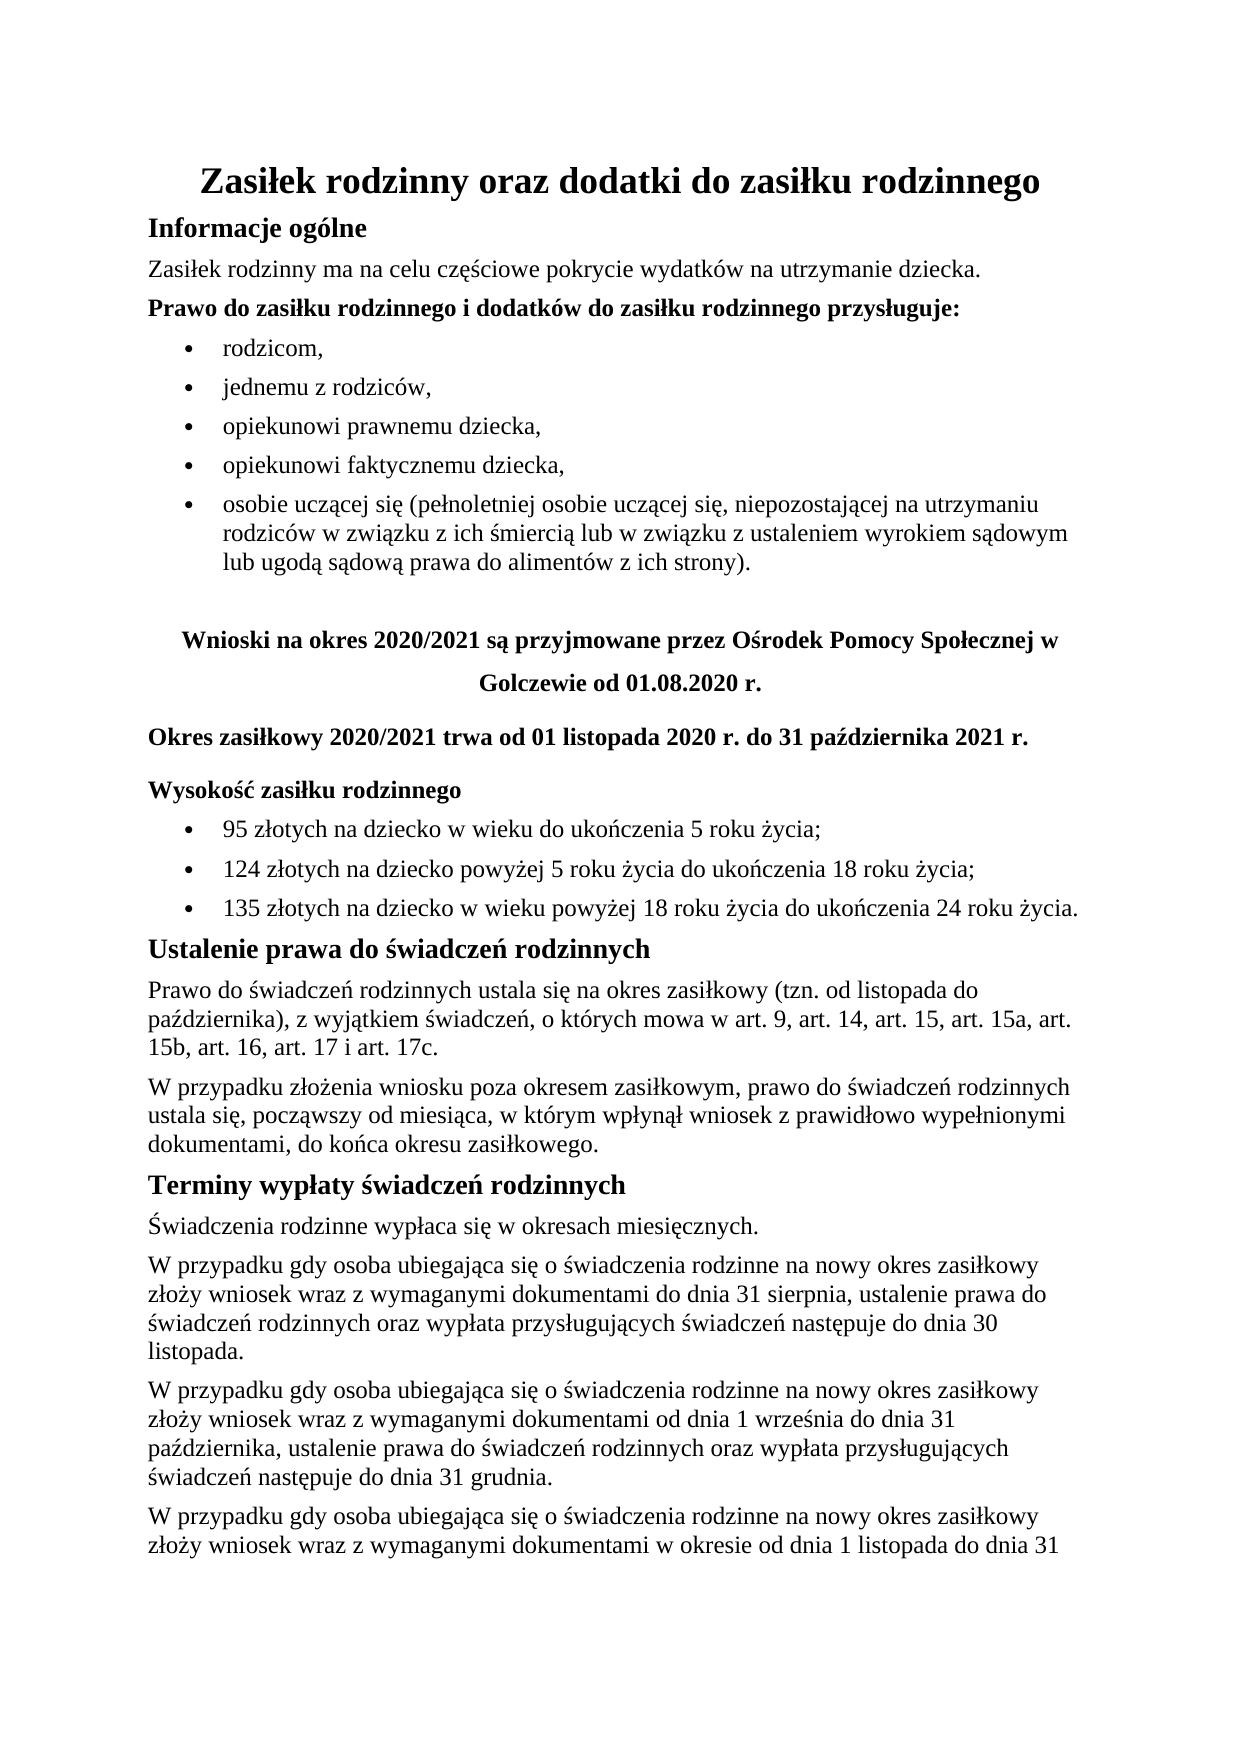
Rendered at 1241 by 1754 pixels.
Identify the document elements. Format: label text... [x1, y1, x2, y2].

list 124 złotych na dziecko powyżej 5 roku życia do ukończenia 18 roku życia; [185, 854, 1093, 882]
text W przypadku gdy osoba ubiegająca się o świadczenia rodzinne na nowy okres zasiłkowy złoży wniosek wraz z wymaganymi dokumentami od dnia 1 września do dnia 31 października, ustalenie prawa do świadczeń rodzinnych oraz wypłata przysługujących świadczeń następuje do dnia 31 grudnia. [148, 1376, 1093, 1491]
list opiekunowi faktycznemu dziecka, [185, 450, 1093, 479]
subtitle Zasiłek rodzinny oraz dodatki do zasiłku rodzinnego [148, 158, 1093, 201]
subtitle Terminy wypłaty świadczeń rodzinnych [148, 1168, 1093, 1201]
text Prawo do zasiłku rodzinnego i dodatków do zasiłku rodzinnego przysługuje: [148, 293, 1093, 322]
text W przypadku gdy osoba ubiegająca się o świadczenia rodzinne na nowy okres zasiłkowy złoży wniosek wraz z wymaganymi dokumentami do dnia 31 sierpnia, ustalenie prawa do świadczeń rodzinnych oraz wypłata przysługujących świadczeń następuje do dnia 30 listopada. [148, 1250, 1093, 1365]
subtitle Ustalenie prawa do świadczeń rodzinnych [148, 932, 1093, 964]
list 135 złotych na dziecko w wieku powyżej 18 roku życia do ukończenia 24 roku życia. [185, 893, 1093, 922]
list 95 złotych na dziecko w wieku do ukończenia 5 roku życia; [185, 814, 1093, 843]
text W przypadku złożenia wniosku poza okresem zasiłkowym, prawo do świadczeń rodzinnych ustala się, począwszy od miesiąca, w którym wpłynął wniosek z prawidłowo wypełnionymi dokumentami, do końca okresu zasiłkowego. [148, 1072, 1093, 1158]
text Zasiłek rodzinny ma na celu częściowe pokrycie wydatków na utrzymanie dziecka. [148, 254, 1093, 283]
list rodzicom, [185, 333, 1093, 361]
list opiekunowi prawnemu dziecka, [185, 411, 1093, 440]
text Okres zasiłkowy 2020/2021 trwa od 01 listopada 2020 r. do 31 października 2021 r. [148, 722, 1093, 751]
text Wysokość zasiłku rodzinnego [148, 775, 1093, 804]
text Wnioski na okres 2020/2021 są przyjmowane przez Ośrodek Pomocy Społecznej w Golczewie od 01.08.2020 r. [148, 625, 1093, 697]
list jednemu z rodziców, [185, 372, 1093, 401]
subtitle Informacje ogólne [148, 212, 1093, 244]
text Świadczenia rodzinne wypłaca się w okresach miesięcznych. [148, 1211, 1093, 1240]
text W przypadku gdy osoba ubiegająca się o świadczenia rodzinne na nowy okres zasiłkowy złoży wniosek wraz z wymaganymi dokumentami w okresie od dnia 1 listopada do dnia 31 [148, 1501, 1093, 1558]
list osobie uczącej się (pełnoletniej osobie uczącej się, niepozostającej na utrzymaniu rodziców w związku z ich śmiercią lub w związku z ustaleniem wyrokiem sądowym lub ugodą sądową prawa do alimentów z ich strony). [185, 489, 1093, 576]
text Prawo do świadczeń rodzinnych ustala się na okres zasiłkowy (tzn. od listopada do października), z wyjątkiem świadczeń, o których mowa w art. 9, art. 14, art. 15, art. 15a, art. 15b, art. 16, art. 17 i art. 17c. [148, 975, 1093, 1061]
